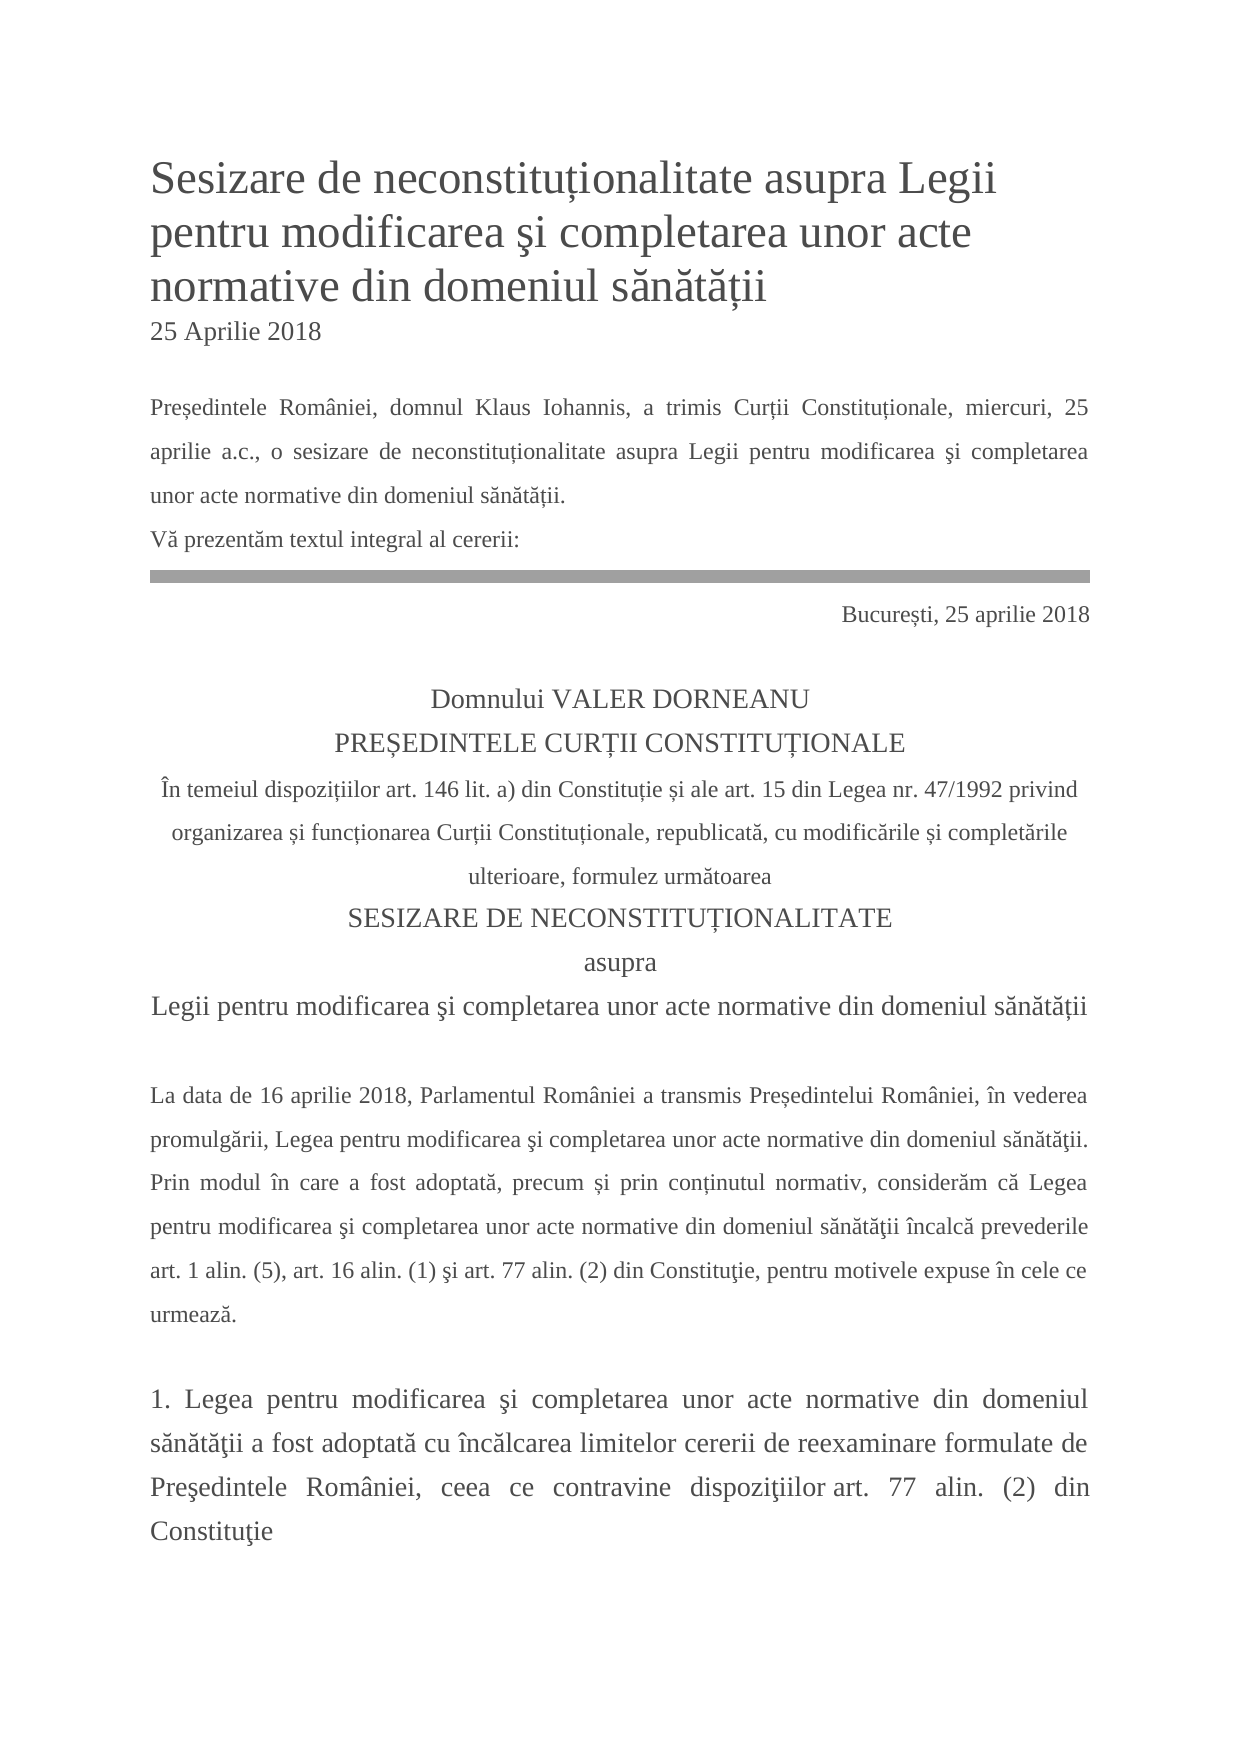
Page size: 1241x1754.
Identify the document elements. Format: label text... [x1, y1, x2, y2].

text Președintele României, domnul Klaus Iohannis, a trimis Curții Constituționale, miercuri, 25 aprilie a.c., o sesizare de neconstituționalitate asupra Legii pentru modificarea şi completarea unor acte normative din domeniul sănătății. [150, 377, 1090, 508]
text Vă prezentăm textul integral al cererii: [150, 508, 1090, 552]
text București, 25 aprilie 2018 [150, 583, 1090, 627]
text Legii pentru modificarea şi completarea unor acte normative din domeniul sănătății [150, 977, 1090, 1021]
text 1. Legea pentru modificarea şi completarea unor acte normative din domeniul sănătăţii a fost adoptată cu încălcarea limitelor cererii de reexaminare formulate de Preşedintele României, ceea ce contravine dispoziţiilor art. 77 alin. (2) din Constituţie [150, 1371, 1090, 1546]
text SESIZARE DE NECONSTITUȚIONALITATE [150, 890, 1090, 933]
text La data de 16 aprilie 2018, Parlamentul României a transmis Președintelui României, în vederea promulgării, Legea pentru modificarea şi completarea unor acte normative din domeniul sănătăţii. Prin modul în care a fost adoptată, precum și prin conținutul normativ, considerăm că Legea pentru modificarea şi completarea unor acte normative din domeniul sănătăţii încalcă prevederile art. 1 alin. (5), art. 16 alin. (1) şi art. 77 alin. (2) din Constituţie, pentru motivele expuse în cele ce urmează. [150, 1065, 1090, 1327]
text asupra [150, 933, 1090, 977]
text În temeiul dispozițiilor art. 146 lit. a) din Constituție și ale art. 15 din Legea nr. 47/1992 privind organizarea și funcționarea Curții Constituționale, republicată, cu modificările și completările ulterioare, formulez următoarea [150, 758, 1090, 890]
text Domnului VALER DORNEANU [150, 671, 1090, 715]
text PREȘEDINTELE CURȚII CONSTITUȚIONALE [150, 715, 1090, 758]
text 25 Aprilie 2018 [150, 312, 1090, 346]
text Sesizare de neconstituționalitate asupra Legii pentru modificarea şi completarea unor acte normative din domeniul sănătății [150, 150, 1090, 312]
